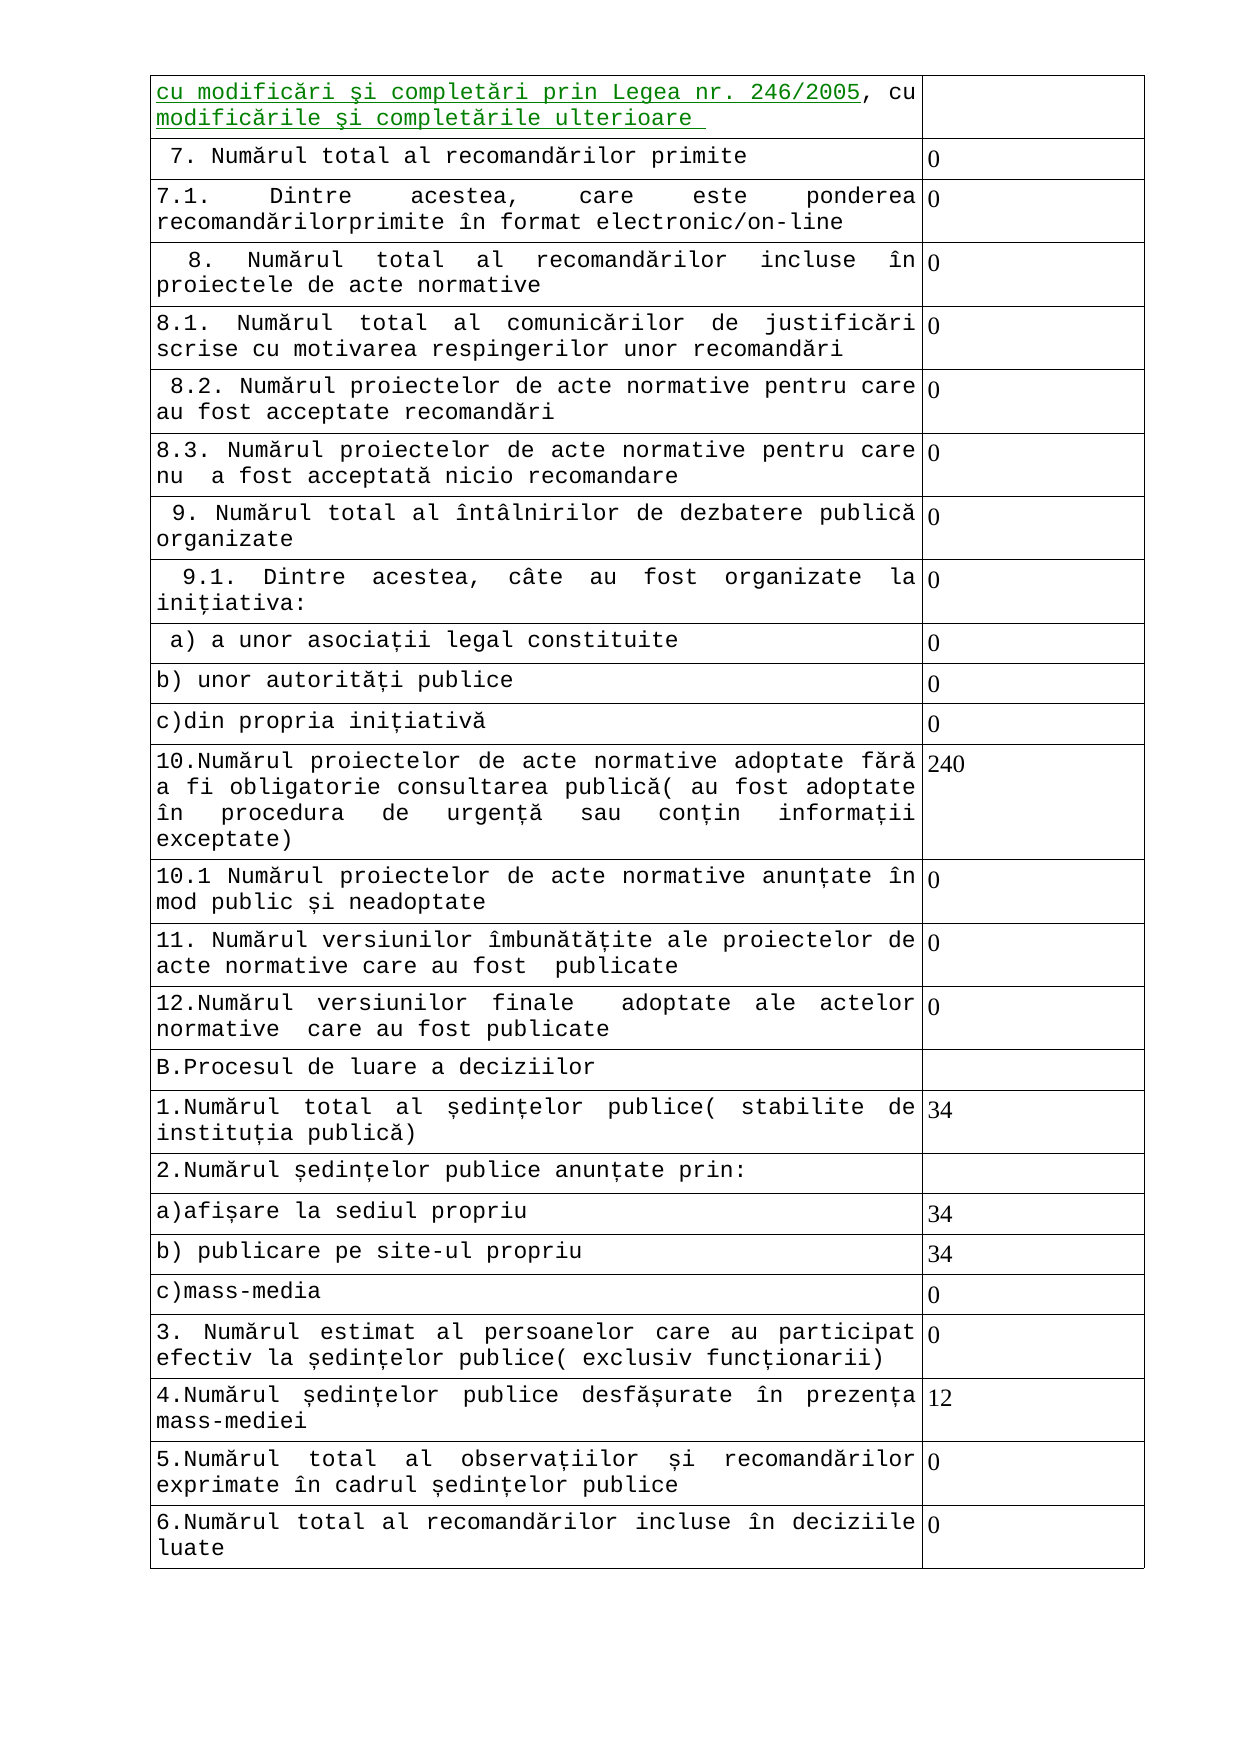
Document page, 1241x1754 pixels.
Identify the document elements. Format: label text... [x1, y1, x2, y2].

table_cell 4.Numărul ședințelor publice desfășurate în prezența mass-mediei [151, 1379, 922, 1441]
table_cell 5.Numărul total al observațiilor și recomandărilor exprimate în cadrul ședințelor publice [151, 1442, 922, 1504]
table_cell 0 [923, 434, 1144, 496]
table_cell 2.Numărul ședințelor publice anunțate prin: [151, 1154, 922, 1193]
table_cell 0 [923, 243, 1144, 306]
table_cell 0 [923, 560, 1144, 623]
table_cell 0 [923, 624, 1144, 663]
table_cell 10.Numărul proiectelor de acte normative adoptate fără a fi obligatorie consultarea publică( au fost adoptate în procedura de urgență sau conțin informații exceptate) [151, 745, 922, 859]
table_cell 0 [923, 860, 1144, 922]
table_cell 0 [923, 987, 1144, 1049]
table_cell 8. Numărul total al recomandărilor incluse în proiectele de acte normative [151, 243, 922, 306]
table_cell 8.2. Numărul proiectelor de acte normative pentru care au fost acceptate recomandări [151, 370, 922, 432]
table_cell c)din propria inițiativă [151, 704, 922, 744]
table_cell b) publicare pe site-ul propriu [151, 1235, 922, 1274]
table_cell 10.1 Numărul proiectelor de acte normative anunțate în mod public și neadoptate [151, 860, 922, 922]
table_cell b) unor autorități publice [151, 664, 922, 703]
table_cell cu modificări şi completări prin Legea nr. 246/2005, cu modificările şi completările ulterioare [151, 76, 922, 138]
table_cell 0 [923, 497, 1144, 559]
table_cell 0 [923, 664, 1144, 703]
table_cell 0 [923, 139, 1144, 179]
table_cell 240 [923, 745, 1144, 859]
table_cell a)afișare la sediul propriu [151, 1194, 922, 1234]
table_cell 34 [923, 1194, 1144, 1234]
table_cell [923, 76, 1144, 138]
table_cell 0 [923, 1442, 1144, 1504]
table_cell a) a unor asociații legal constituite [151, 624, 922, 663]
table_cell 8.1. Numărul total al comunicărilor de justificări scrise cu motivarea respingerilor unor recomandări [151, 307, 922, 369]
table_cell 12.Numărul versiunilor finale adoptate ale actelor normative care au fost publicate [151, 987, 922, 1049]
table_cell [923, 1050, 1144, 1089]
table_cell 7.1. Dintre acestea, care este ponderea recomandărilorprimite în format electronic/on-line [151, 180, 922, 242]
table_cell c)mass-media [151, 1275, 922, 1314]
table_cell 0 [923, 307, 1144, 369]
table_cell 0 [923, 704, 1144, 744]
table_cell [923, 1154, 1144, 1193]
table_cell B.Procesul de luare a deciziilor [151, 1050, 922, 1089]
table_cell 8.3. Numărul proiectelor de acte normative pentru care nu a fost acceptată nicio recomandare [151, 434, 922, 496]
table_cell 34 [923, 1235, 1144, 1274]
table_cell 34 [923, 1091, 1144, 1153]
table_cell 12 [923, 1379, 1144, 1441]
table_cell 0 [923, 924, 1144, 986]
table_cell 0 [923, 1315, 1144, 1378]
table_cell 7. Numărul total al recomandărilor primite [151, 139, 922, 179]
table_cell 11. Numărul versiunilor îmbunătățite ale proiectelor de acte normative care au fost publicate [151, 924, 922, 986]
table_cell 9.1. Dintre acestea, câte au fost organizate la iniţiativa: [151, 560, 922, 623]
table_cell 0 [923, 1275, 1144, 1314]
table_cell 0 [923, 1506, 1144, 1568]
table_cell 0 [923, 370, 1144, 432]
table_cell 3. Numărul estimat al persoanelor care au participat efectiv la ședințelor publice( exclusiv funcționarii) [151, 1315, 922, 1378]
table_cell 1.Numărul total al ședințelor publice( stabilite de instituția publică) [151, 1091, 922, 1153]
table_cell 0 [923, 180, 1144, 242]
table_cell 9. Numărul total al întâlnirilor de dezbatere publică organizate [151, 497, 922, 559]
table_cell 6.Numărul total al recomandărilor incluse în deciziile luate [151, 1506, 922, 1568]
